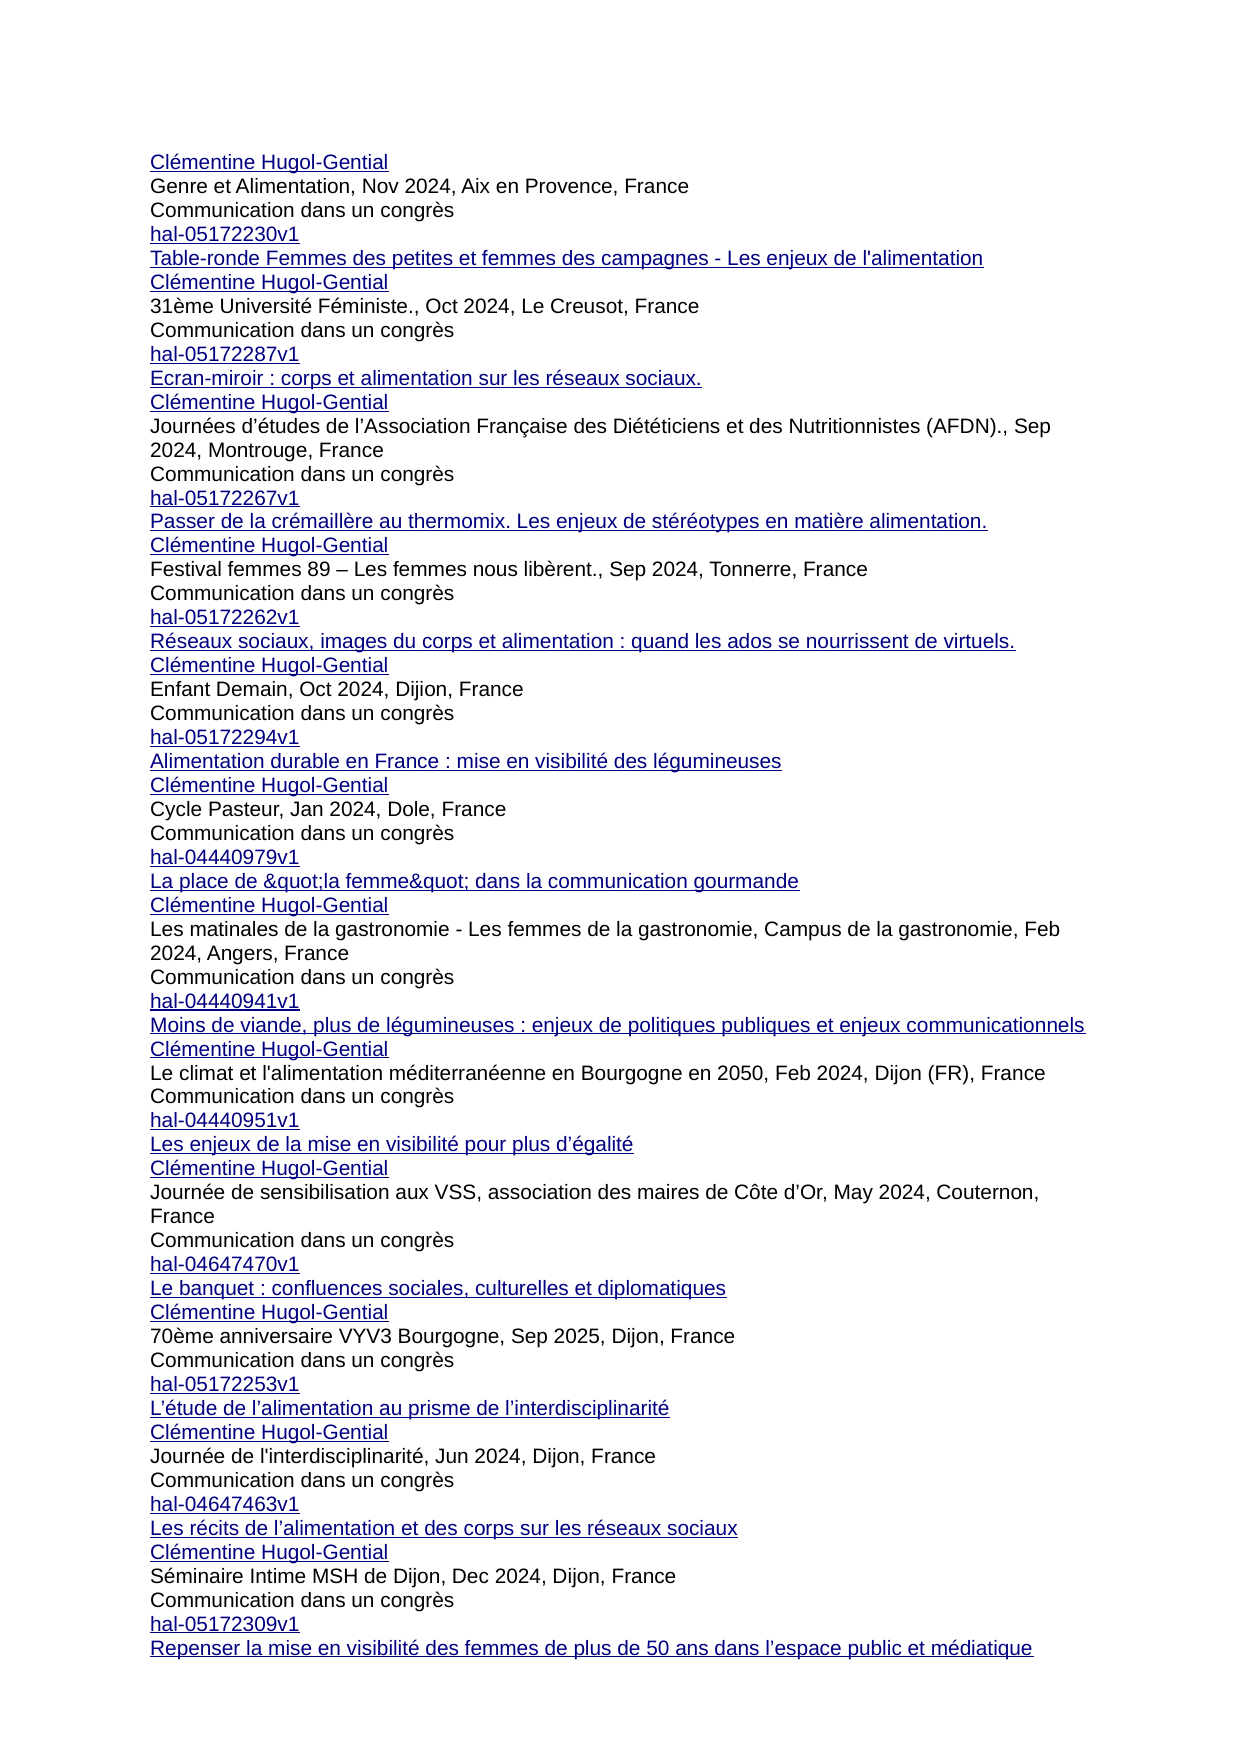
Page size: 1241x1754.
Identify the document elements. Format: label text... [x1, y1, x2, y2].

table_cell Moins de viande, plus de légumineuses : enjeux de politiques publiques et enjeux communicationnels Clémentine Hugol-Gential Le climat et l'alimentation méditerranéenne en Bourgogne en 2050, Feb 2024, Dijon (FR), France Communication dans un congrès hal-04440951v1 [150, 1013, 1090, 1132]
table_cell La place de &quot;la femme&quot; dans la communication gourmande Clémentine Hugol-Gential Les matinales de la gastronomie - Les femmes de la gastronomie, Campus de la gastronomie, Feb 2024, Angers, France Communication dans un congrès hal-04440941v1 [150, 869, 1090, 1012]
table_cell Alimentation durable en France : mise en visibilité des légumineuses Clémentine Hugol-Gential Cycle Pasteur, Jan 2024, Dole, France Communication dans un congrès hal-04440979v1 [150, 749, 1090, 869]
table_cell Repenser la mise en visibilité des femmes de plus de 50 ans dans l’espace public et médiatique [150, 1635, 1090, 1659]
table_cell Table-ronde Femmes des petites et femmes des campagnes - Les enjeux de l'alimentation Clémentine Hugol-Gential 31ème Université Féministe., Oct 2024, Le Creusot, France Communication dans un congrès hal-05172287v1 [150, 246, 1090, 366]
table_cell Les récits de l’alimentation et des corps sur les réseaux sociaux Clémentine Hugol-Gential Séminaire Intime MSH de Dijon, Dec 2024, Dijon, France Communication dans un congrès hal-05172309v1 [150, 1516, 1090, 1635]
table_cell Les enjeux de la mise en visibilité pour plus d’égalité Clémentine Hugol-Gential Journée de sensibilisation aux VSS, association des maires de Côte d’Or, May 2024, Couternon, France Communication dans un congrès hal-04647470v1 [150, 1132, 1090, 1276]
table_cell Clémentine Hugol-Gential Genre et Alimentation, Nov 2024, Aix en Provence, France Communication dans un congrès hal-05172230v1 [150, 150, 1090, 246]
table_cell Passer de la crémaillère au thermomix. Les enjeux de stéréotypes en matière alimentation. Clémentine Hugol-Gential Festival femmes 89 – Les femmes nous libèrent., Sep 2024, Tonnerre, France Communication dans un congrès hal-05172262v1 [150, 509, 1090, 629]
table_cell Ecran-miroir : corps et alimentation sur les réseaux sociaux. Clémentine Hugol-Gential Journées d’études de l’Association Française des Diététiciens et des Nutritionnistes (AFDN)., Sep 2024, Montrouge, France Communication dans un congrès hal-05172267v1 [150, 366, 1090, 509]
table_cell Réseaux sociaux, images du corps et alimentation : quand les ados se nourrissent de virtuels. Clémentine Hugol-Gential Enfant Demain, Oct 2024, Dijion, France Communication dans un congrès hal-05172294v1 [150, 629, 1090, 749]
table_cell L’étude de l’alimentation au prisme de l’interdisciplinarité Clémentine Hugol-Gential Journée de l'interdisciplinarité, Jun 2024, Dijon, France Communication dans un congrès hal-04647463v1 [150, 1396, 1090, 1516]
table_cell Le banquet : confluences sociales, culturelles et diplomatiques Clémentine Hugol-Gential 70ème anniversaire VYV3 Bourgogne, Sep 2025, Dijon, France Communication dans un congrès hal-05172253v1 [150, 1276, 1090, 1396]
